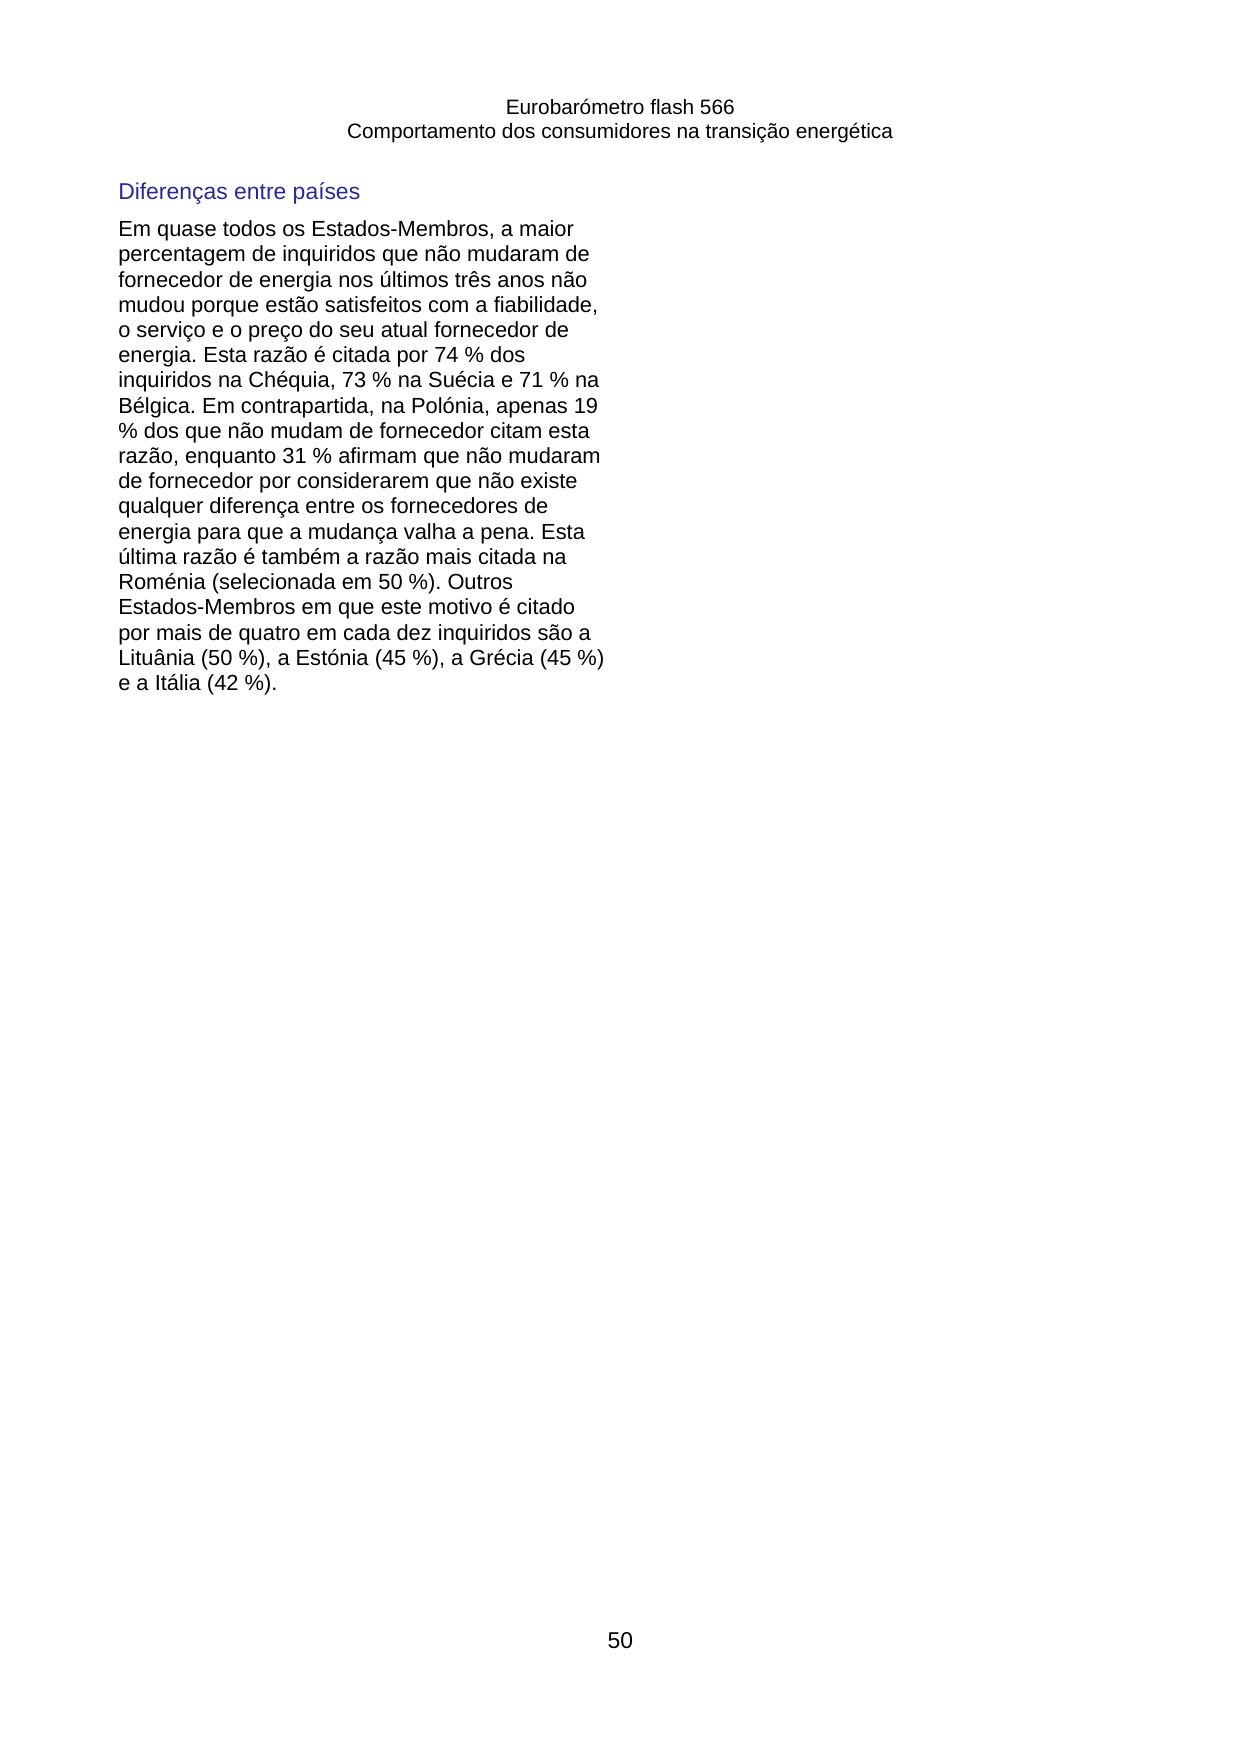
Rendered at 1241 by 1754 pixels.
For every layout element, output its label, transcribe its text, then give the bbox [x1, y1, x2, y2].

text Em quase todos os Estados-Membros, a maior percentagem de inquiridos que não mudaram de fornecedor de energia nos últimos três anos não mudou porque estão satisfeitos com a fiabilidade, o serviço e o preço do seu atual fornecedor de energia. Esta razão é citada por 74 % dos inquiridos na Chéquia, 73 % na Suécia e 71 % na Bélgica. Em contrapartida, na Polónia, apenas 19 % dos que não mudam de fornecedor citam esta razão, enquanto 31 % afirmam que não mudaram de fornecedor por considerarem que não existe qualquer diferença entre os fornecedores de energia para que a mudança valha a pena. Esta última razão é também a razão mais citada na Roménia (selecionada em 50 %). Outros Estados-Membros em que este motivo é citado por mais de quatro em cada dez inquiridos são a Lituânia (50 %), a Estónia (45 %), a Grécia (45 %) e a Itália (42 %). [118, 216, 605, 695]
text Diferenças entre países [118, 178, 605, 204]
